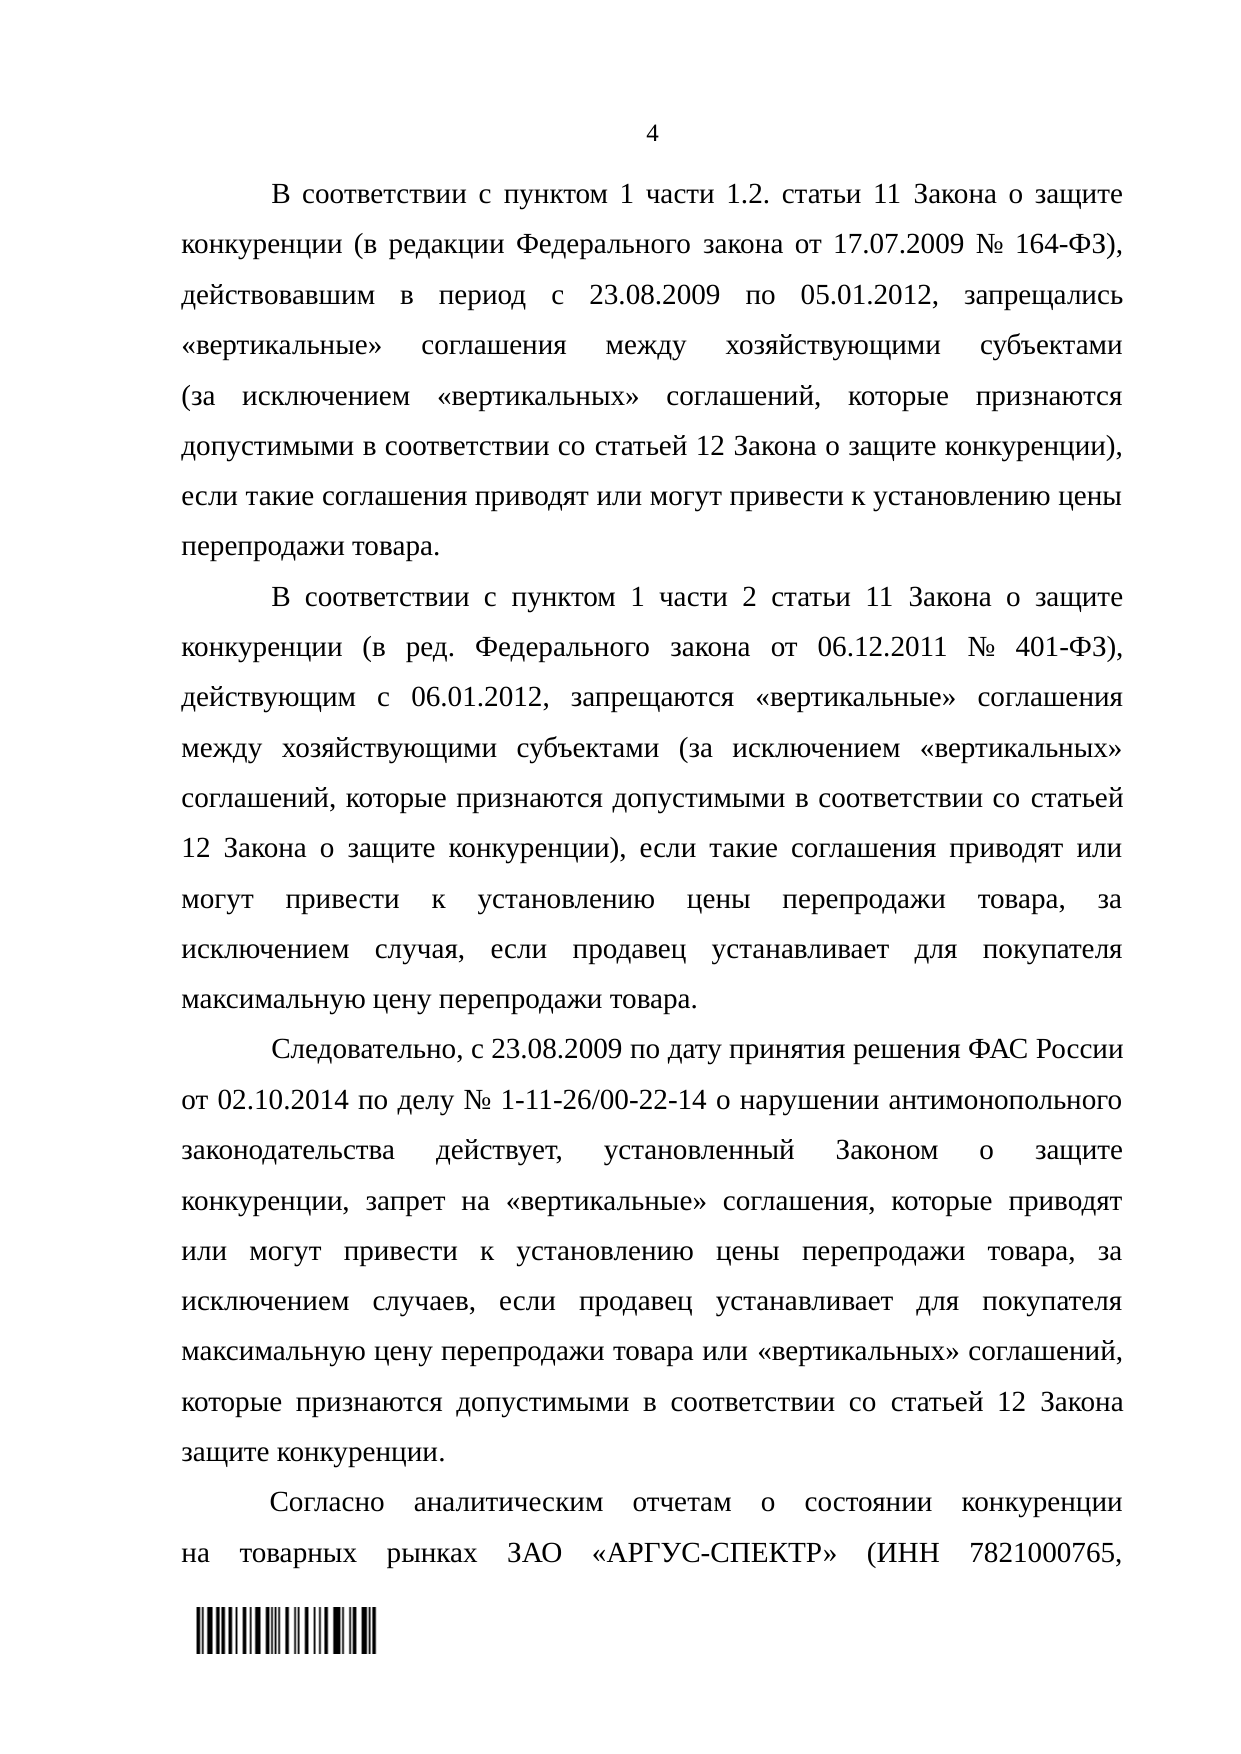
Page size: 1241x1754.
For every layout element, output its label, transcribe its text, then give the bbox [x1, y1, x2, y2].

text Следовательно, с 23.08.2009 по дату принятия решения ФАС России от 02.10.2014 по делу № 1-11-26/00-22-14 о нарушении антимонопольного законодательства действует, установленный Законом о защите конкуренции, запрет на «вертикальные» соглашения, которые приводят или могут привести к установлению цены перепродажи товара, за исключением случаев, если продавец устанавливает для покупателя максимальную цену перепродажи товара или «вертикальных» соглашений, которые признаются допустимыми в соответствии со статьей 12 Закона защите конкуренции. [181, 1032, 1123, 1468]
text В соответствии с пунктом 1 части 1.2. статьи 11 Закона о защите конкуренции (в редакции Федерального закона от 17.07.2009 № 164-ФЗ), действовавшим в период с 23.08.2009 по 05.01.2012, запрещались «вертикальные» соглашения между хозяйствующими субъектами (за исключением «вертикальных» соглашений, которые признаются допустимыми в соответствии со статьей 12 Закона о защите конкуренции), если такие соглашения приводят или могут привести к установлению цены перепродажи товара. [181, 176, 1123, 562]
text Согласно аналитическим отчетам о состоянии конкуренции на товарных рынках ЗАО «АРГУС-СПЕКТР» (ИНН 7821000765, [181, 1484, 1123, 1568]
picture [181, 1607, 394, 1654]
text В соответствии с пунктом 1 части 2 статьи 11 Закона о защите конкуренции (в ред. Федерального закона от 06.12.2011 № 401-ФЗ), действующим с 06.01.2012, запрещаются «вертикальные» соглашения между хозяйствующими субъектами (за исключением «вертикальных» соглашений, которые признаются допустимыми в соответствии со статьей 12 Закона о защите конкуренции), если такие соглашения приводят или могут привести к установлению цены перепродажи товара, за исключением случая, если продавец устанавливает для покупателя максимальную цену перепродажи товара. [181, 579, 1123, 1015]
